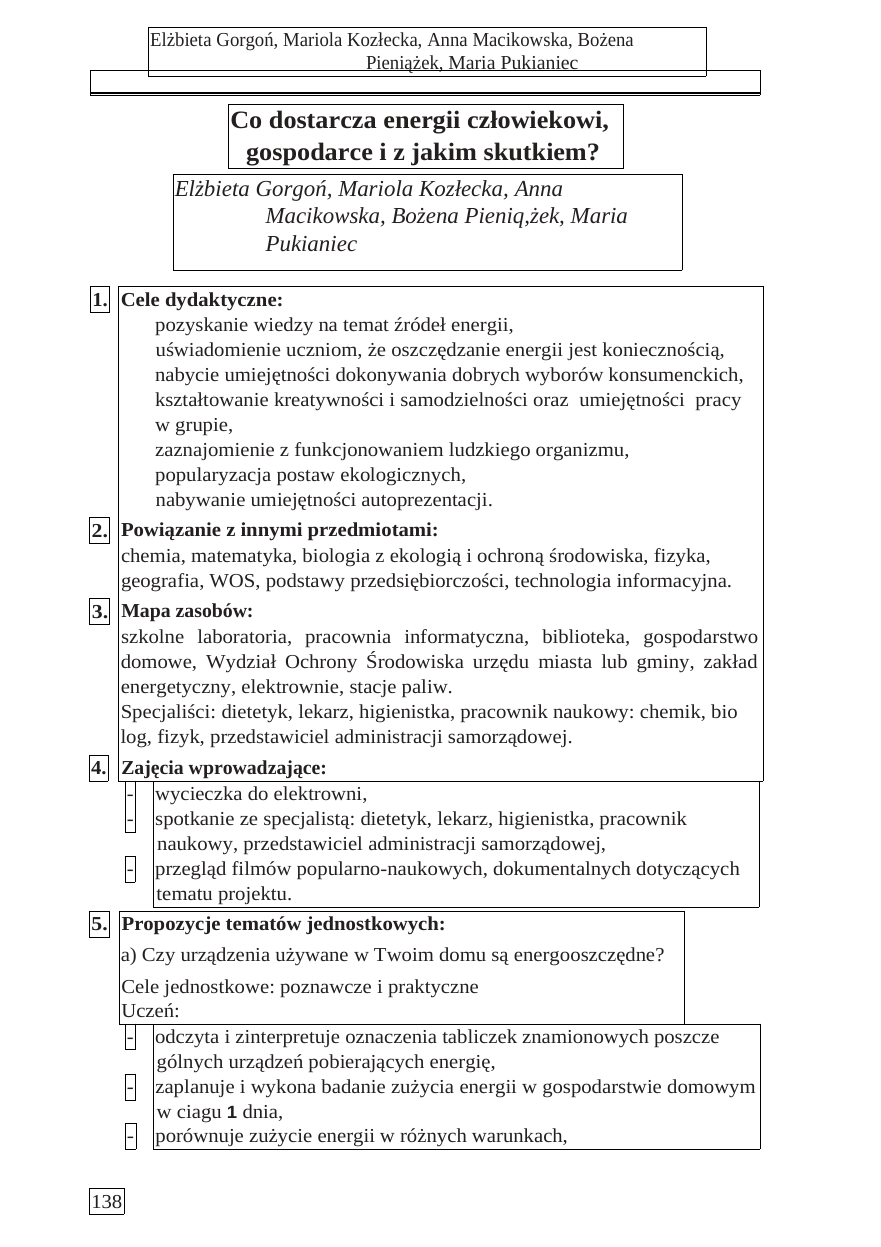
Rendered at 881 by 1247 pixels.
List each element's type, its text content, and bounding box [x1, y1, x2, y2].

text Elżbieta Gorgoń, Mariola Kozłecka, Anna Macikowska, Bożena Pieniążek, Maria Pukianiec [150, 28, 706, 70]
text odczyta i zinterpretuje oznaczenia tabliczek znamionowych poszcze­ gólnych urządzeń pobierających energię, [155, 1025, 759, 1073]
text 138 [91, 1189, 123, 1212]
text - [127, 1075, 135, 1098]
text Co dostarcza energii człowiekowi, gospodarce i z jakim skutkiem? [230, 105, 623, 166]
text Zajęcia wprowadzające: [121, 756, 763, 779]
text a) Czy urządzenia używane w Twoim domu są energooszczędne? Cele jednostkowe: poznawcze i praktyczne [121, 935, 684, 997]
text przegląd filmów popularno-naukowych, dokumentalnych dotyczących tematu projektu. [155, 857, 759, 905]
text 4. [91, 756, 108, 779]
text - [127, 1124, 136, 1147]
text Elżbieta Gorgoń, Mariola Kozłecka, Anna Macikowska, Bożena Pieniq,żek, Maria Pukianiec [174, 175, 681, 256]
text Cele dydaktyczne: [121, 288, 763, 310]
text Specjaliści: dietetyk, lekarz, higienistka, pracownik naukowy: chemik, bio­ log, fizyk, przedstawiciel administracji samorządowej. [120, 700, 763, 748]
text - [127, 1025, 135, 1048]
text uświadomienie uczniom, że oszczędzanie energii jest koniecznością, nabycie umiejętności dokonywania dobrych wyborów konsumenckich, kształtowanie kreatywności i samodzielności oraz umiejętności pracy w grupie, [155, 338, 758, 436]
text Powiązanie z innymi przedmiotami: [121, 518, 763, 541]
text spotkanie ze specjalistą: dietetyk, lekarz, higienistka, pracownik naukowy, przedstawiciel administracji samorządowej, [155, 807, 759, 855]
text wycieczka do elektrowni, [155, 782, 759, 805]
text zaznajomienie z funkcjonowaniem ludzkiego organizmu, popularyzacja postaw ekologicznych, [155, 438, 745, 486]
text zaplanuje i wykona badanie zużycia energii w gospodarstwie domowym w ciagu 1 dnia, [155, 1075, 759, 1123]
text porównuje zużycie energii w różnych warunkach, [155, 1125, 759, 1147]
text Mapa zasobów: [121, 599, 763, 622]
text - [127, 782, 135, 805]
text pozyskanie wiedzy na temat źródeł energii, [155, 313, 763, 336]
text nabywanie umiejętności autoprezentacji. [155, 488, 763, 511]
text chemia, matematyka, biologia z ekologią i ochroną środowiska, fizyka, geografia, WOS, podstawy przedsiębiorczości, technologia informacyjna. [121, 544, 763, 592]
text 5. [91, 912, 109, 935]
text - [127, 857, 135, 880]
text 1. [92, 288, 109, 310]
text 2. [91, 518, 109, 541]
text Propozycje tematów jednostkowych: [121, 912, 684, 935]
text Uczeń: [121, 999, 684, 1022]
text 3. [92, 600, 109, 622]
text szkolne laboratoria, pracownia informatyczna, biblioteka, gospodarstwo domowe, Wydział Ochrony Środowiska urzędu miasta lub gminy, zakład energetyczny, elektrownie, stacje paliw. [121, 625, 759, 698]
text - [127, 807, 135, 830]
